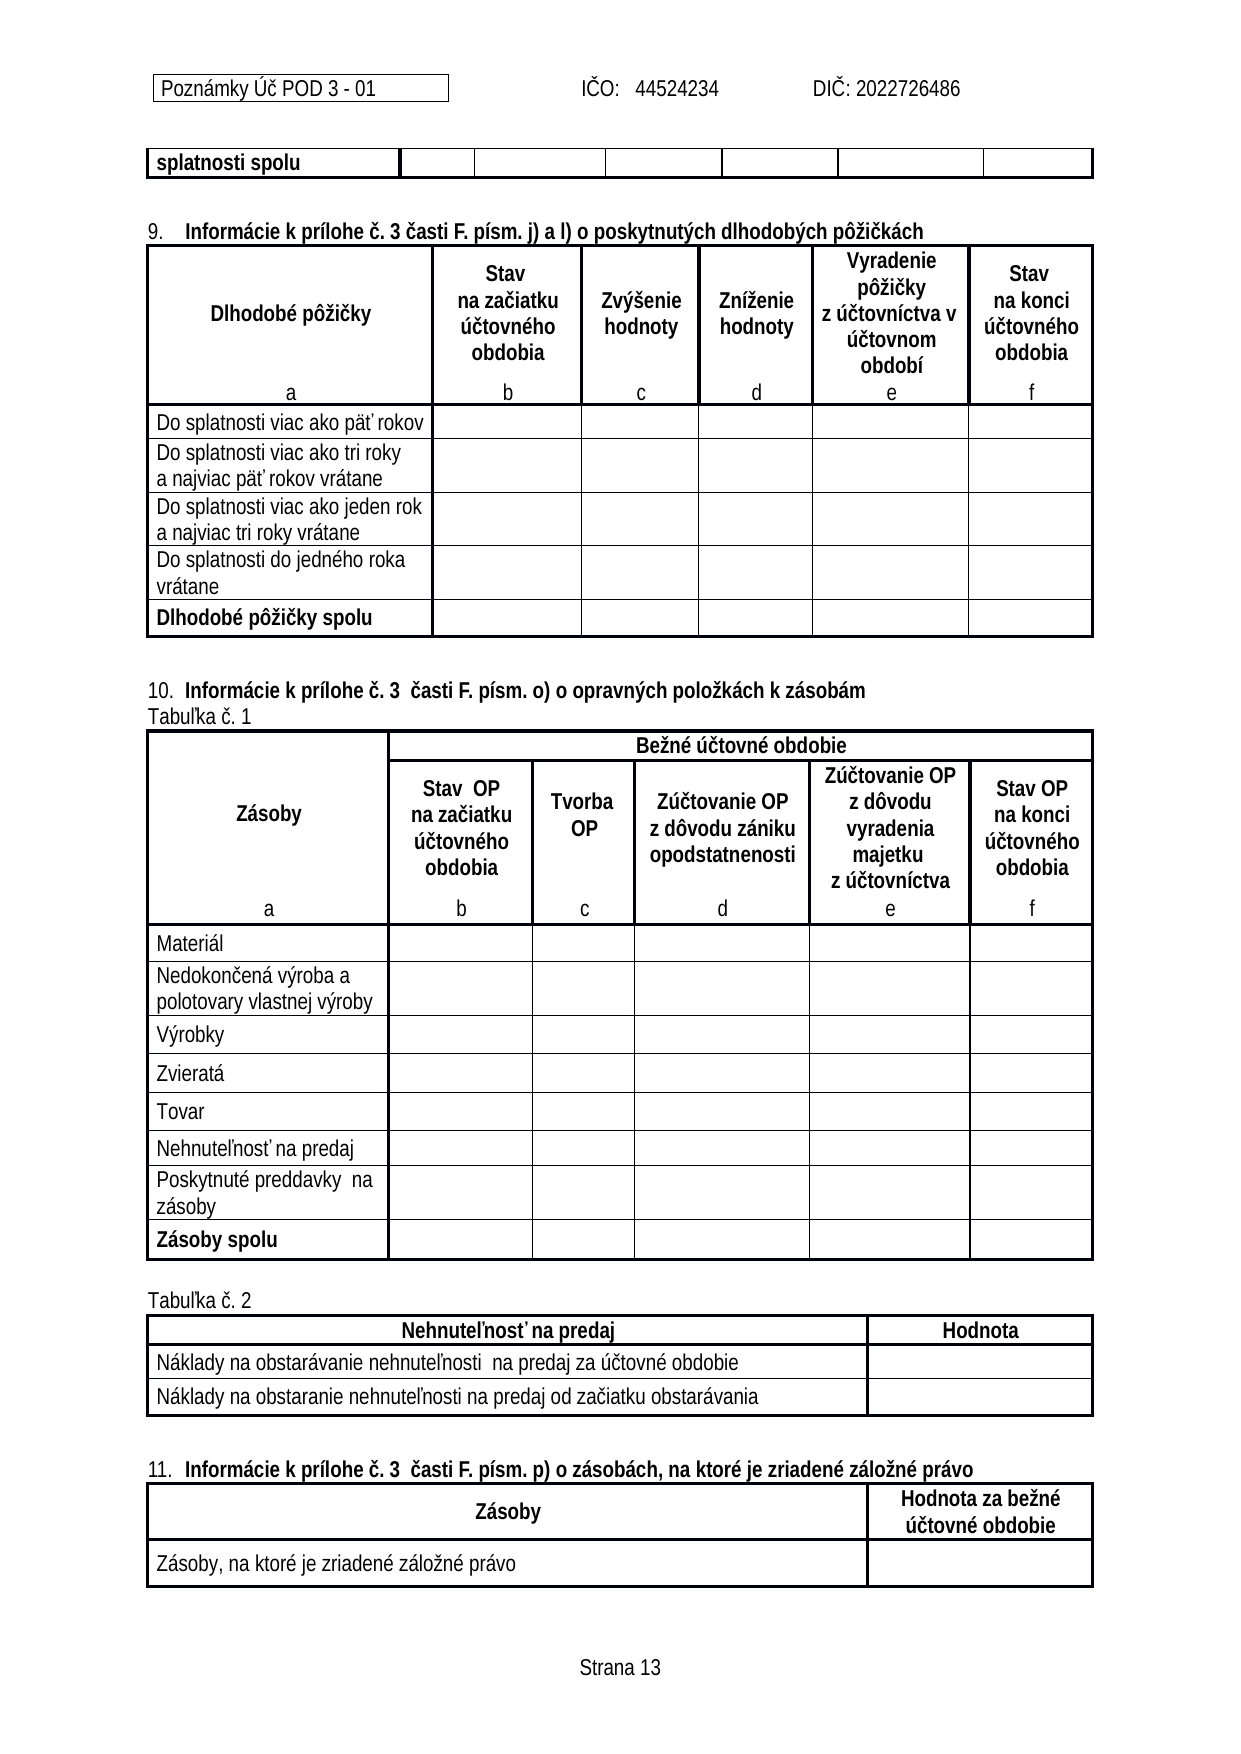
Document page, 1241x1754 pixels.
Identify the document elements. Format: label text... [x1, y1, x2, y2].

table_cell [869, 1541, 1091, 1585]
table_cell e [811, 894, 968, 922]
table_header Dlhodobé pôžičky [149, 247, 431, 379]
table_cell Tvorba OP [534, 762, 633, 894]
table_cell c [583, 379, 697, 402]
table_cell [533, 926, 634, 961]
table_cell [533, 1054, 634, 1092]
table_cell [533, 1220, 634, 1258]
table_header Zásoby [149, 733, 387, 894]
table_cell [699, 439, 812, 492]
table_cell e [814, 379, 967, 402]
table_cell [869, 1346, 1091, 1378]
table_cell [813, 600, 968, 634]
text Tabuľka č. 2 [148, 1287, 1092, 1313]
table_cell a [149, 379, 431, 402]
table_cell [810, 1131, 969, 1165]
table_cell [810, 1166, 969, 1219]
table_cell Tovar [149, 1093, 387, 1130]
table_cell [971, 962, 1091, 1015]
table_cell [839, 149, 983, 176]
table_cell [723, 149, 837, 176]
table_cell [635, 1016, 809, 1053]
table_cell [971, 1131, 1091, 1165]
table_cell [434, 406, 581, 438]
table_cell [971, 1166, 1091, 1219]
table_cell [984, 149, 1091, 176]
table_cell [810, 1093, 969, 1130]
table_cell b [390, 894, 531, 922]
table_cell Náklady na obstaranie nehnuteľnosti na predaj od začiatku obstarávania [149, 1379, 866, 1414]
table_cell [533, 1093, 634, 1130]
table_cell [434, 546, 581, 599]
table_cell Zúčtovanie OP z dôvodu vyradenia majetku z účtovníctva [811, 762, 968, 894]
table_cell Do splatnosti viac ako jeden rok a najviac tri roky vrátane [149, 493, 431, 545]
table_cell [582, 406, 698, 438]
table_cell [635, 1220, 809, 1258]
table_cell [813, 546, 968, 599]
table_cell Zásoby spolu [149, 1220, 387, 1258]
table_header Hodnota za bežné účtovné obdobie [869, 1485, 1091, 1538]
table_cell Nedokončená výroba a polotovary vlastnej výroby [149, 962, 387, 1015]
table_cell [699, 546, 812, 599]
table_cell [813, 493, 968, 545]
table_cell b [434, 379, 580, 402]
table_cell [582, 600, 698, 634]
table_cell [533, 1131, 634, 1165]
table_cell Materiál [149, 926, 387, 961]
table_cell [434, 600, 581, 634]
table_cell [969, 600, 1091, 634]
title Informácie k prílohe č. 3 časti F. písm. p) o zásobách, na ktoré je zriadené záložné právo [148, 1456, 1092, 1482]
table_cell [606, 149, 721, 176]
table_cell [810, 962, 969, 1015]
table_cell [390, 1220, 532, 1258]
table_cell [635, 962, 809, 1015]
table_cell [582, 439, 698, 492]
table_cell [390, 1166, 532, 1219]
table_header Stav na začiatku účtovného obdobia [434, 247, 580, 379]
table_cell c [534, 894, 633, 922]
table_cell [810, 1054, 969, 1092]
table_cell [635, 1131, 809, 1165]
table_cell [971, 1054, 1091, 1092]
table_cell [402, 149, 474, 176]
table_cell [969, 493, 1091, 545]
table_cell Zúčtovanie OP z dôvodu zániku opodstatnenosti [636, 762, 808, 894]
table_cell [390, 1054, 532, 1092]
table_cell Do splatnosti do jedného roka vrátane [149, 546, 431, 599]
table_header Zníženie hodnoty [701, 247, 811, 379]
table_cell [635, 1166, 809, 1219]
text Tabuľka č. 1 [148, 703, 1092, 729]
table_cell [869, 1379, 1091, 1414]
table_cell [434, 493, 581, 545]
table_cell f [972, 894, 1091, 922]
table_cell Poskytnuté preddavky na zásoby [149, 1166, 387, 1219]
table_cell [390, 1093, 532, 1130]
table_header Zásoby [149, 1485, 866, 1538]
table_header Hodnota [869, 1317, 1091, 1343]
table_cell Stav OP na konci účtovného obdobia [972, 762, 1091, 894]
table_cell [390, 1131, 532, 1165]
table_cell [969, 546, 1091, 599]
table_cell a [149, 894, 387, 922]
table_cell [582, 546, 698, 599]
table_cell [813, 406, 968, 438]
table_cell Stav OP na začiatku účtovného obdobia [390, 762, 531, 894]
table_header Bežné účtovné obdobie [390, 733, 1091, 759]
table_cell [699, 600, 812, 634]
title Informácie k prílohe č. 3 časti F. písm. j) a l) o poskytnutých dlhodobých pôžičkách [148, 218, 1092, 244]
table_cell [699, 406, 812, 438]
table_cell [971, 926, 1091, 961]
table_header Nehnuteľnosť na predaj [149, 1317, 866, 1343]
table_cell Do splatnosti viac ako päť rokov [149, 406, 431, 438]
table_cell [582, 493, 698, 545]
table_cell [810, 1016, 969, 1053]
table_cell d [701, 379, 811, 402]
table_cell [635, 1054, 809, 1092]
table_cell Zvieratá [149, 1054, 387, 1092]
table_cell [635, 1093, 809, 1130]
table_cell Dlhodobé pôžičky spolu [149, 600, 431, 634]
title Informácie k prílohe č. 3 časti F. písm. o) o opravných položkách k zásobám [148, 677, 1092, 703]
table_cell [813, 439, 968, 492]
table_cell [971, 1016, 1091, 1053]
table_cell Náklady na obstarávanie nehnuteľnosti na predaj za účtovné obdobie [149, 1346, 866, 1378]
table_cell [969, 439, 1091, 492]
table_cell [971, 1220, 1091, 1258]
table_header Zvýšenie hodnoty [583, 247, 697, 379]
table_cell [810, 926, 969, 961]
table_cell [969, 406, 1091, 438]
table_cell [971, 1093, 1091, 1130]
table_cell [533, 1016, 634, 1053]
table_cell splatnosti spolu [149, 149, 398, 176]
table_header Vyradenie pôžičky z účtovníctva v účtovnom období [814, 247, 967, 379]
table_cell Nehnuteľnosť na predaj [149, 1131, 387, 1165]
table_header Stav na konci účtovného obdobia [971, 247, 1091, 379]
table_cell [635, 926, 809, 961]
table_cell [533, 962, 634, 1015]
table_cell [699, 493, 812, 545]
table_cell [390, 962, 532, 1015]
table_cell Do splatnosti viac ako tri roky a najviac päť rokov vrátane [149, 439, 431, 492]
table_cell d [636, 894, 808, 922]
table_cell Zásoby, na ktoré je zriadené záložné právo [149, 1541, 866, 1585]
table_cell [390, 926, 532, 961]
table_cell Výrobky [149, 1016, 387, 1053]
table_cell [434, 439, 581, 492]
table_cell [533, 1166, 634, 1219]
table_cell f [971, 379, 1091, 402]
table_cell [475, 149, 605, 176]
table_cell [810, 1220, 969, 1258]
table_cell [390, 1016, 532, 1053]
